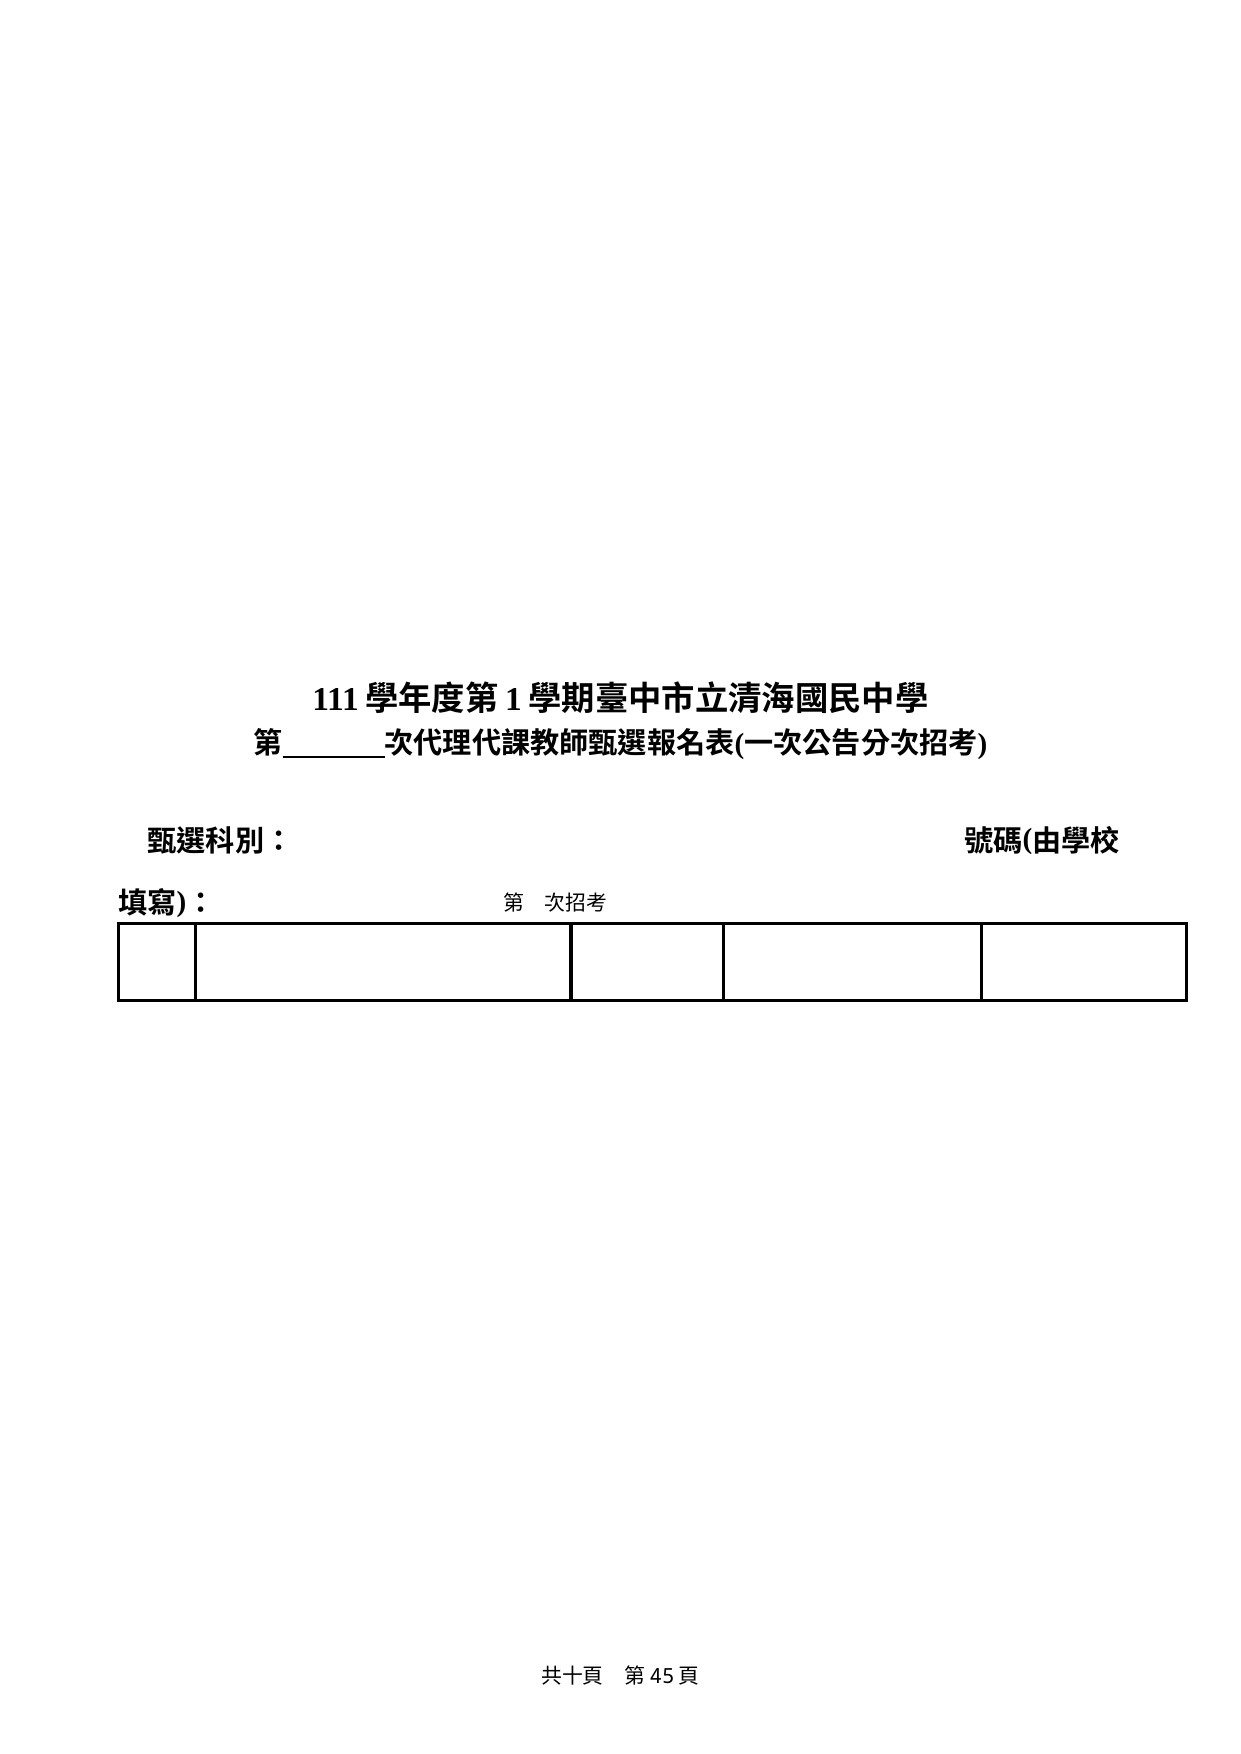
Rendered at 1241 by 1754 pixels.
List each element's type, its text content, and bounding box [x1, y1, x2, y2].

text 第 次代理代課教師甄選報名表(一次公告分次招考) [118, 720, 1122, 762]
table_header 姓名 [120, 925, 194, 998]
table_header 年 月 日 [725, 925, 980, 998]
table_header 出生年月日 [573, 925, 722, 998]
text 甄選科別： 號碼(由學校填寫)： 第 次招考 [118, 797, 1122, 922]
text 111學年度第1學期臺中市立清海國民中學 [118, 672, 1122, 720]
table_header [197, 925, 569, 998]
table_header 照 片 [983, 925, 1185, 998]
